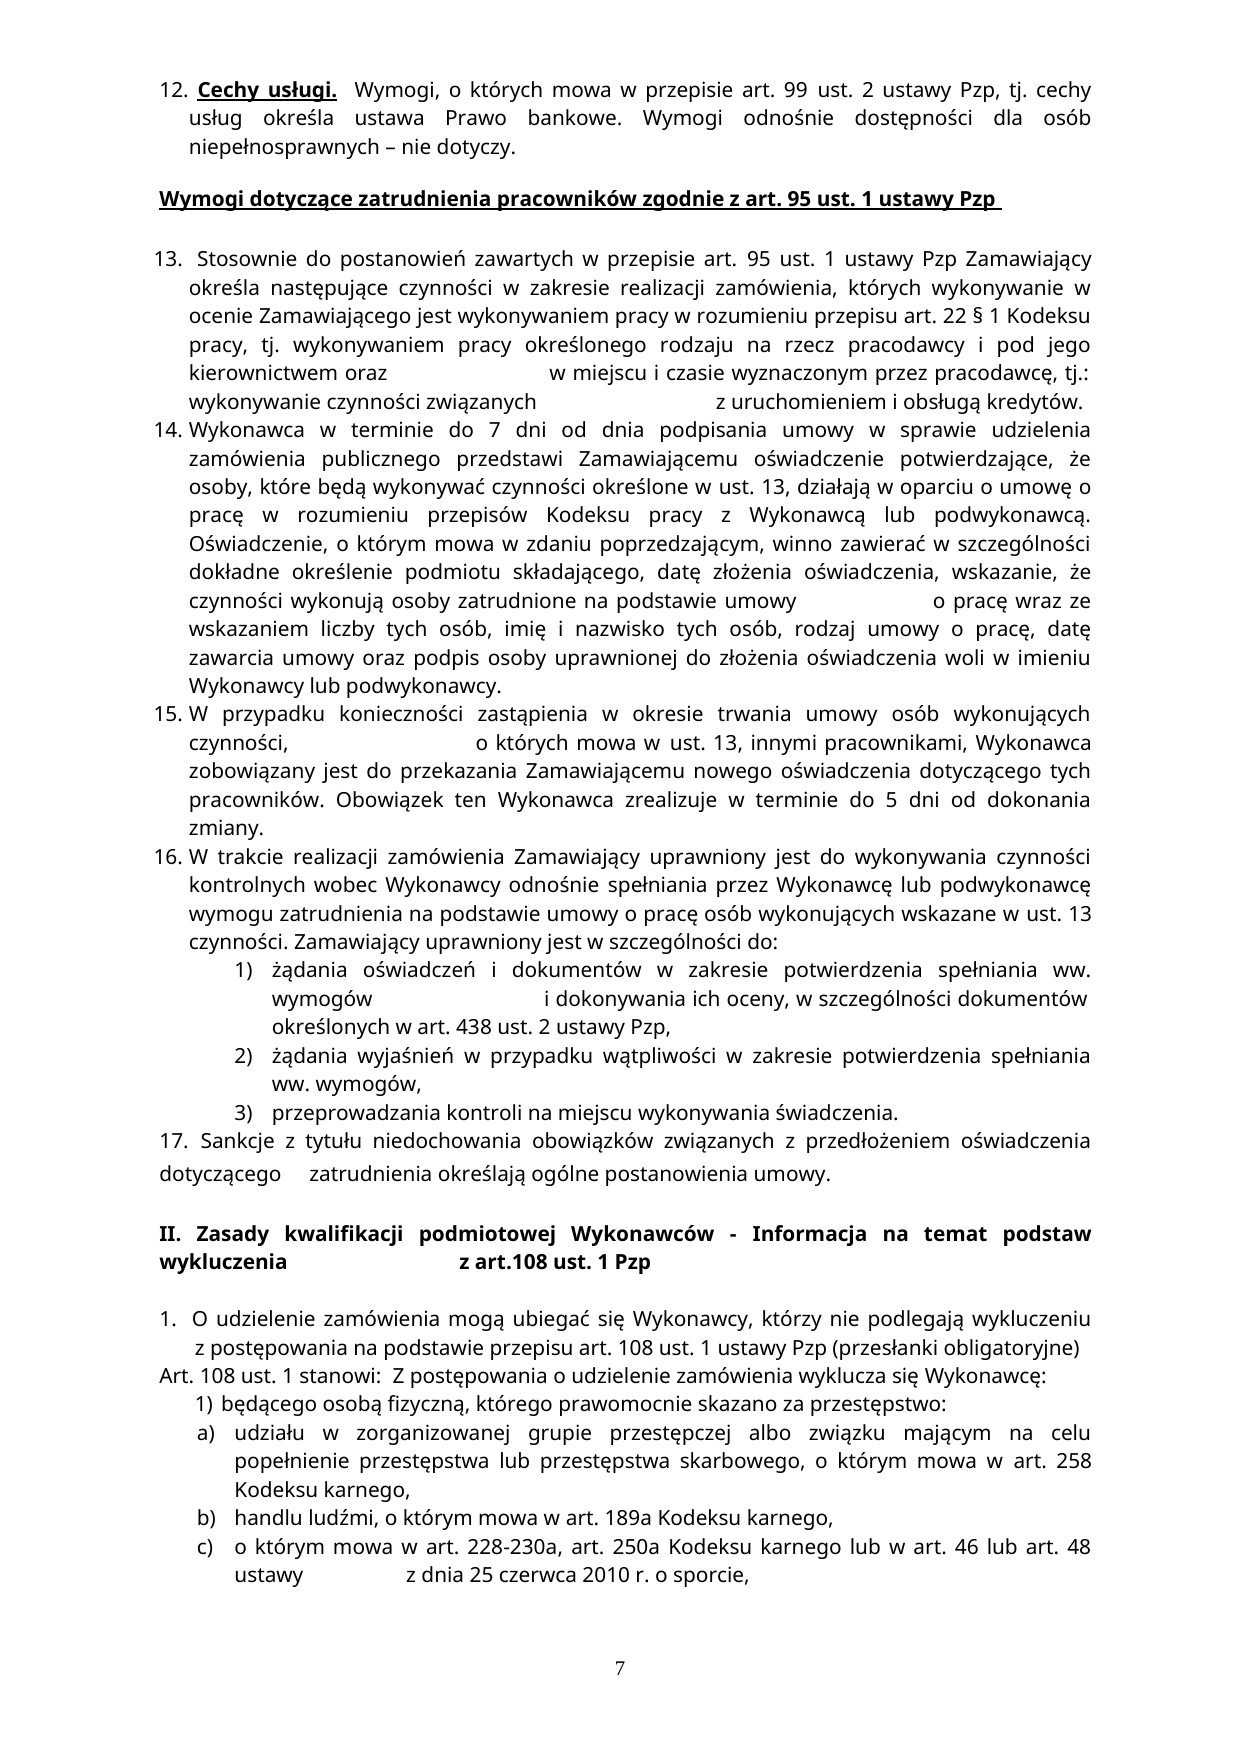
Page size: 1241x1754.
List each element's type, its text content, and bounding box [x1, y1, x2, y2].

list Cechy usługi. Wymogi, o których mowa w przepisie art. 99 ust. 2 ustawy Pzp, tj. cechy usług określa ustawa Prawo bankowe. Wymogi odnośnie dostępności dla osób niepełnosprawnych – nie dotyczy. [159, 75, 1092, 160]
list przeprowadzania kontroli na miejscu wykonywania świadczenia. [234, 1098, 1092, 1126]
list żądania wyjaśnień w przypadku wątpliwości w zakresie potwierdzenia spełniania ww. wymogów, [234, 1041, 1092, 1098]
list będącego osobą fizyczną, którego prawomocnie skazano za przestępstwo: [194, 1389, 1092, 1418]
list o którym mowa w art. 228-230a, art. 250a Kodeksu karnego lub w art. 46 lub art. 48 ustawy z dnia 25 czerwca 2010 r. o sporcie, [197, 1532, 1092, 1589]
subtitle II. Zasady kwalifikacji podmiotowej Wykonawców - Informacja na temat podstaw wykluczenia z art.108 ust. 1 Pzp [159, 1219, 1092, 1276]
list Wykonawca w terminie do 7 dni od dnia podpisania umowy w sprawie udzielenia zamówienia publicznego przedstawi Zamawiającemu oświadczenie potwierdzające, że osoby, które będą wykonywać czynności określone w ust. 13, działają w oparciu o umowę o pracę w rozumieniu przepisów Kodeksu pracy z Wykonawcą lub podwykonawcą. Oświadczenie, o którym mowa w zdaniu poprzedzającym, winno zawierać w szczególności dokładne określenie podmiotu składającego, datę złożenia oświadczenia, wskazanie, że czynności wykonują osoby zatrudnione na podstawie umowy o pracę wraz ze wskazaniem liczby tych osób, imię i nazwisko tych osób, rodzaj umowy o pracę, datę zawarcia umowy oraz podpis osoby uprawnionej do złożenia oświadczenia woli w imieniu Wykonawcy lub podwykonawcy. [153, 415, 1092, 699]
list Wymogi dotyczące zatrudnienia pracowników zgodnie z art. 95 ust. 1 ustawy Pzp [159, 184, 1092, 213]
list Sankcje z tytułu niedochowania obowiązków związanych z przedłożeniem oświadczenia dotyczącego zatrudnienia określają ogólne postanowienia umowy. [159, 1126, 1092, 1187]
list Art. 108 ust. 1 stanowi: Z postępowania o udzielenie zamówienia wyklucza się Wykonawcę: [159, 1361, 1092, 1389]
list handlu ludźmi, o którym mowa w art. 189a Kodeksu karnego, [197, 1503, 1092, 1532]
list O udzielenie zamówienia mogą ubiegać się Wykonawcy, którzy nie podlegają wykluczeniu z postępowania na podstawie przepisu art. 108 ust. 1 ustawy Pzp (przesłanki obligatoryjne) [159, 1304, 1092, 1361]
list Stosownie do postanowień zawartych w przepisie art. 95 ust. 1 ustawy Pzp Zamawiający określa następujące czynności w zakresie realizacji zamówienia, których wykonywanie w ocenie Zamawiającego jest wykonywaniem pracy w rozumieniu przepisu art. 22 § 1 Kodeksu pracy, tj. wykonywaniem pracy określonego rodzaju na rzecz pracodawcy i pod jego kierownictwem oraz w miejscu i czasie wyznaczonym przez pracodawcę, tj.: wykonywanie czynności związanych z uruchomieniem i obsługą kredytów. [153, 244, 1092, 415]
list udziału w zorganizowanej grupie przestępczej albo związku mającym na celu popełnienie przestępstwa lub przestępstwa skarbowego, o którym mowa w art. 258 Kodeksu karnego, [197, 1418, 1092, 1503]
list W przypadku konieczności zastąpienia w okresie trwania umowy osób wykonujących czynności, o których mowa w ust. 13, innymi pracownikami, Wykonawca zobowiązany jest do przekazania Zamawiającemu nowego oświadczenia dotyczącego tych pracowników. Obowiązek ten Wykonawca zrealizuje w terminie do 5 dni od dokonania zmiany. [153, 699, 1092, 842]
list żądania oświadczeń i dokumentów w zakresie potwierdzenia spełniania ww. wymogów i dokonywania ich oceny, w szczególności dokumentów określonych w art. 438 ust. 2 ustawy Pzp, [234, 956, 1092, 1041]
list W trakcie realizacji zamówienia Zamawiający uprawniony jest do wykonywania czynności kontrolnych wobec Wykonawcy odnośnie spełniania przez Wykonawcę lub podwykonawcę wymogu zatrudnienia na podstawie umowy o pracę osób wykonujących wskazane w ust. 13 czynności. Zamawiający uprawniony jest w szczególności do: [153, 842, 1092, 956]
